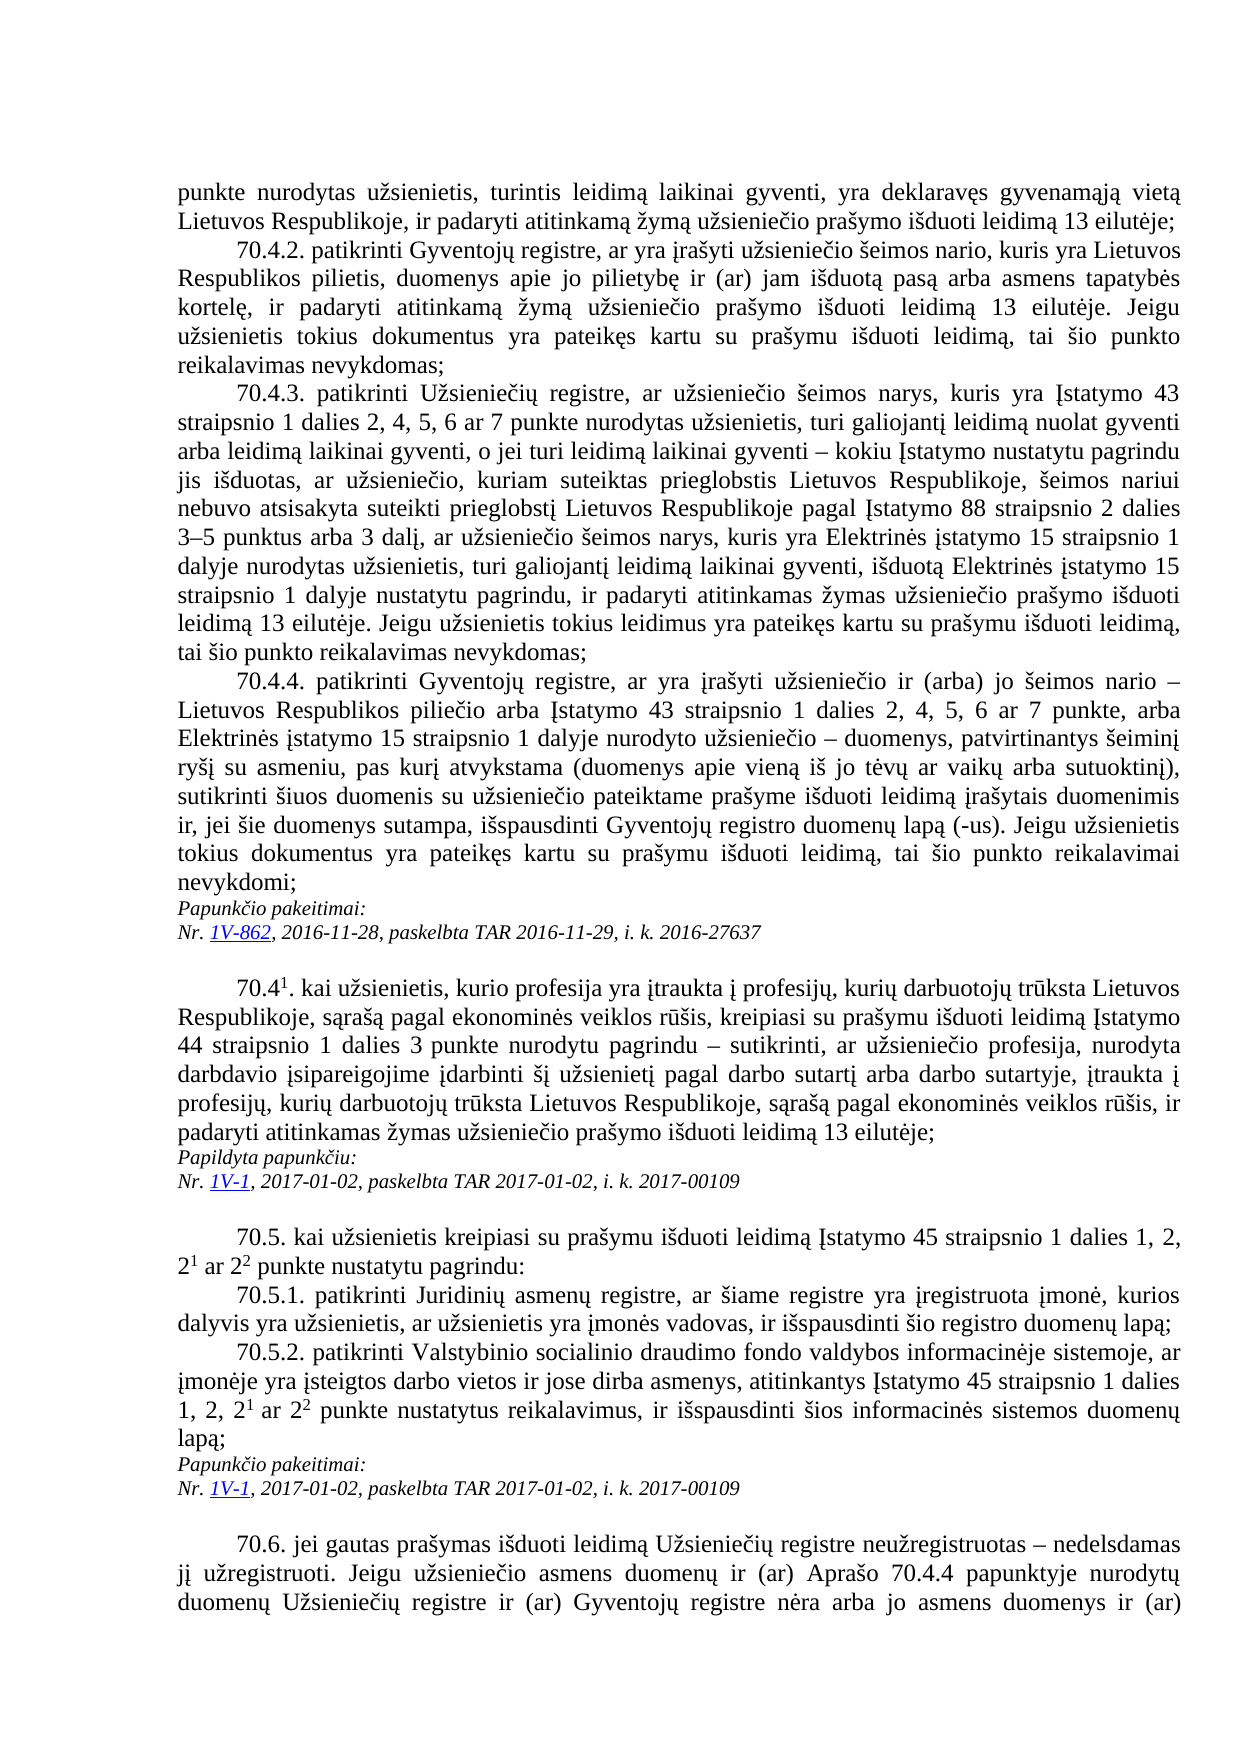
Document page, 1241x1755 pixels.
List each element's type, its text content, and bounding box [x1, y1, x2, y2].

text 70.5. kai užsienietis kreipiasi su prašymu išduoti leidimą Įstatymo 45 straipsnio 1 dalies 1, 2, 21 ar 22 punkte nustatytu pagrindu: [177, 1222, 1181, 1280]
text Papunkčio pakeitimai: [177, 1452, 1181, 1476]
text 70.5.1. patikrinti Juridinių asmenų registre, ar šiame registre yra įregistruota įmonė, kurios dalyvis yra užsienietis, ar užsienietis yra įmonės vadovas, ir išspausdinti šio registro duomenų lapą; [177, 1280, 1181, 1337]
text punkte nurodytas užsienietis, turintis leidimą laikinai gyventi, yra deklaravęs gyvenamąją vietą Lietuvos Respublikoje, ir padaryti atitinkamą žymą užsieniečio prašymo išduoti leidimą 13 eilutėje; [177, 177, 1181, 235]
text 70.4.2. patikrinti Gyventojų registre, ar yra įrašyti užsieniečio šeimos nario, kuris yra Lietuvos Respublikos pilietis, duomenys apie jo pilietybę ir (ar) jam išduotą pasą arba asmens tapatybės kortelę, ir padaryti atitinkamą žymą užsieniečio prašymo išduoti leidimą 13 eilutėje. Jeigu užsienietis tokius dokumentus yra pateikęs kartu su prašymu išduoti leidimą, tai šio punkto reikalavimas nevykdomas; [177, 235, 1181, 378]
text Papunkčio pakeitimai: [177, 896, 1181, 920]
text Nr. 1V-1, 2017-01-02, paskelbta TAR 2017-01-02, i. k. 2017-00109 [177, 1169, 1181, 1193]
text Nr. 1V-862, 2016-11-28, paskelbta TAR 2016-11-29, i. k. 2016-27637 [177, 920, 1181, 944]
text 70.5.2. patikrinti Valstybinio socialinio draudimo fondo valdybos informacinėje sistemoje, ar įmonėje yra įsteigtos darbo vietos ir jose dirba asmenys, atitinkantys Įstatymo 45 straipsnio 1 dalies 1, 2, 21 ar 22 punkte nustatytus reikalavimus, ir išspausdinti šios informacinės sistemos duomenų lapą; [177, 1337, 1181, 1452]
text 70.41. kai užsienietis, kurio profesija yra įtraukta į profesijų, kurių darbuotojų trūksta Lietuvos Respublikoje, sąrašą pagal ekonominės veiklos rūšis, kreipiasi su prašymu išduoti leidimą Įstatymo 44 straipsnio 1 dalies 3 punkte nurodytu pagrindu – sutikrinti, ar užsieniečio profesija, nurodyta darbdavio įsipareigojime įdarbinti šį užsienietį pagal darbo sutartį arba darbo sutartyje, įtraukta į profesijų, kurių darbuotojų trūksta Lietuvos Respublikoje, sąrašą pagal ekonominės veiklos rūšis, ir padaryti atitinkamas žymas užsieniečio prašymo išduoti leidimą 13 eilutėje; [177, 973, 1181, 1145]
text 70.6. jei gautas prašymas išduoti leidimą Užsieniečių registre neužregistruotas – nedelsdamas jį užregistruoti. Jeigu užsieniečio asmens duomenų ir (ar) Aprašo 70.4.4 papunktyje nurodytų duomenų Užsieniečių registre ir (ar) Gyventojų registre nėra arba jo asmens duomenys ir (ar) [177, 1529, 1181, 1615]
text Papildyta papunkčiu: [177, 1145, 1181, 1169]
text 70.4.3. patikrinti Užsieniečių registre, ar užsieniečio šeimos narys, kuris yra Įstatymo 43 straipsnio 1 dalies 2, 4, 5, 6 ar 7 punkte nurodytas užsienietis, turi galiojantį leidimą nuolat gyventi arba leidimą laikinai gyventi, o jei turi leidimą laikinai gyventi – kokiu Įstatymo nustatytu pagrindu jis išduotas, ar užsieniečio, kuriam suteiktas prieglobstis Lietuvos Respublikoje, šeimos nariui nebuvo atsisakyta suteikti prieglobstį Lietuvos Respublikoje pagal Įstatymo 88 straipsnio 2 dalies 3–5 punktus arba 3 dalį, ar užsieniečio šeimos narys, kuris yra Elektrinės įstatymo 15 straipsnio 1 dalyje nurodytas užsienietis, turi galiojantį leidimą laikinai gyventi, išduotą Elektrinės įstatymo 15 straipsnio 1 dalyje nustatytu pagrindu, ir padaryti atitinkamas žymas užsieniečio prašymo išduoti leidimą 13 eilutėje. Jeigu užsienietis tokius leidimus yra pateikęs kartu su prašymu išduoti leidimą, tai šio punkto reikalavimas nevykdomas; [177, 378, 1181, 666]
text 70.4.4. patikrinti Gyventojų registre, ar yra įrašyti užsieniečio ir (arba) jo šeimos nario – Lietuvos Respublikos piliečio arba Įstatymo 43 straipsnio 1 dalies 2, 4, 5, 6 ar 7 punkte, arba Elektrinės įstatymo 15 straipsnio 1 dalyje nurodyto užsieniečio – duomenys, patvirtinantys šeiminį ryšį su asmeniu, pas kurį atvykstama (duomenys apie vieną iš jo tėvų ar vaikų arba sutuoktinį), sutikrinti šiuos duomenis su užsieniečio pateiktame prašyme išduoti leidimą įrašytais duomenimis ir, jei šie duomenys sutampa, išspausdinti Gyventojų registro duomenų lapą (-us). Jeigu užsienietis tokius dokumentus yra pateikęs kartu su prašymu išduoti leidimą, tai šio punkto reikalavimai nevykdomi; [177, 666, 1181, 896]
text Nr. 1V-1, 2017-01-02, paskelbta TAR 2017-01-02, i. k. 2017-00109 [177, 1476, 1181, 1500]
